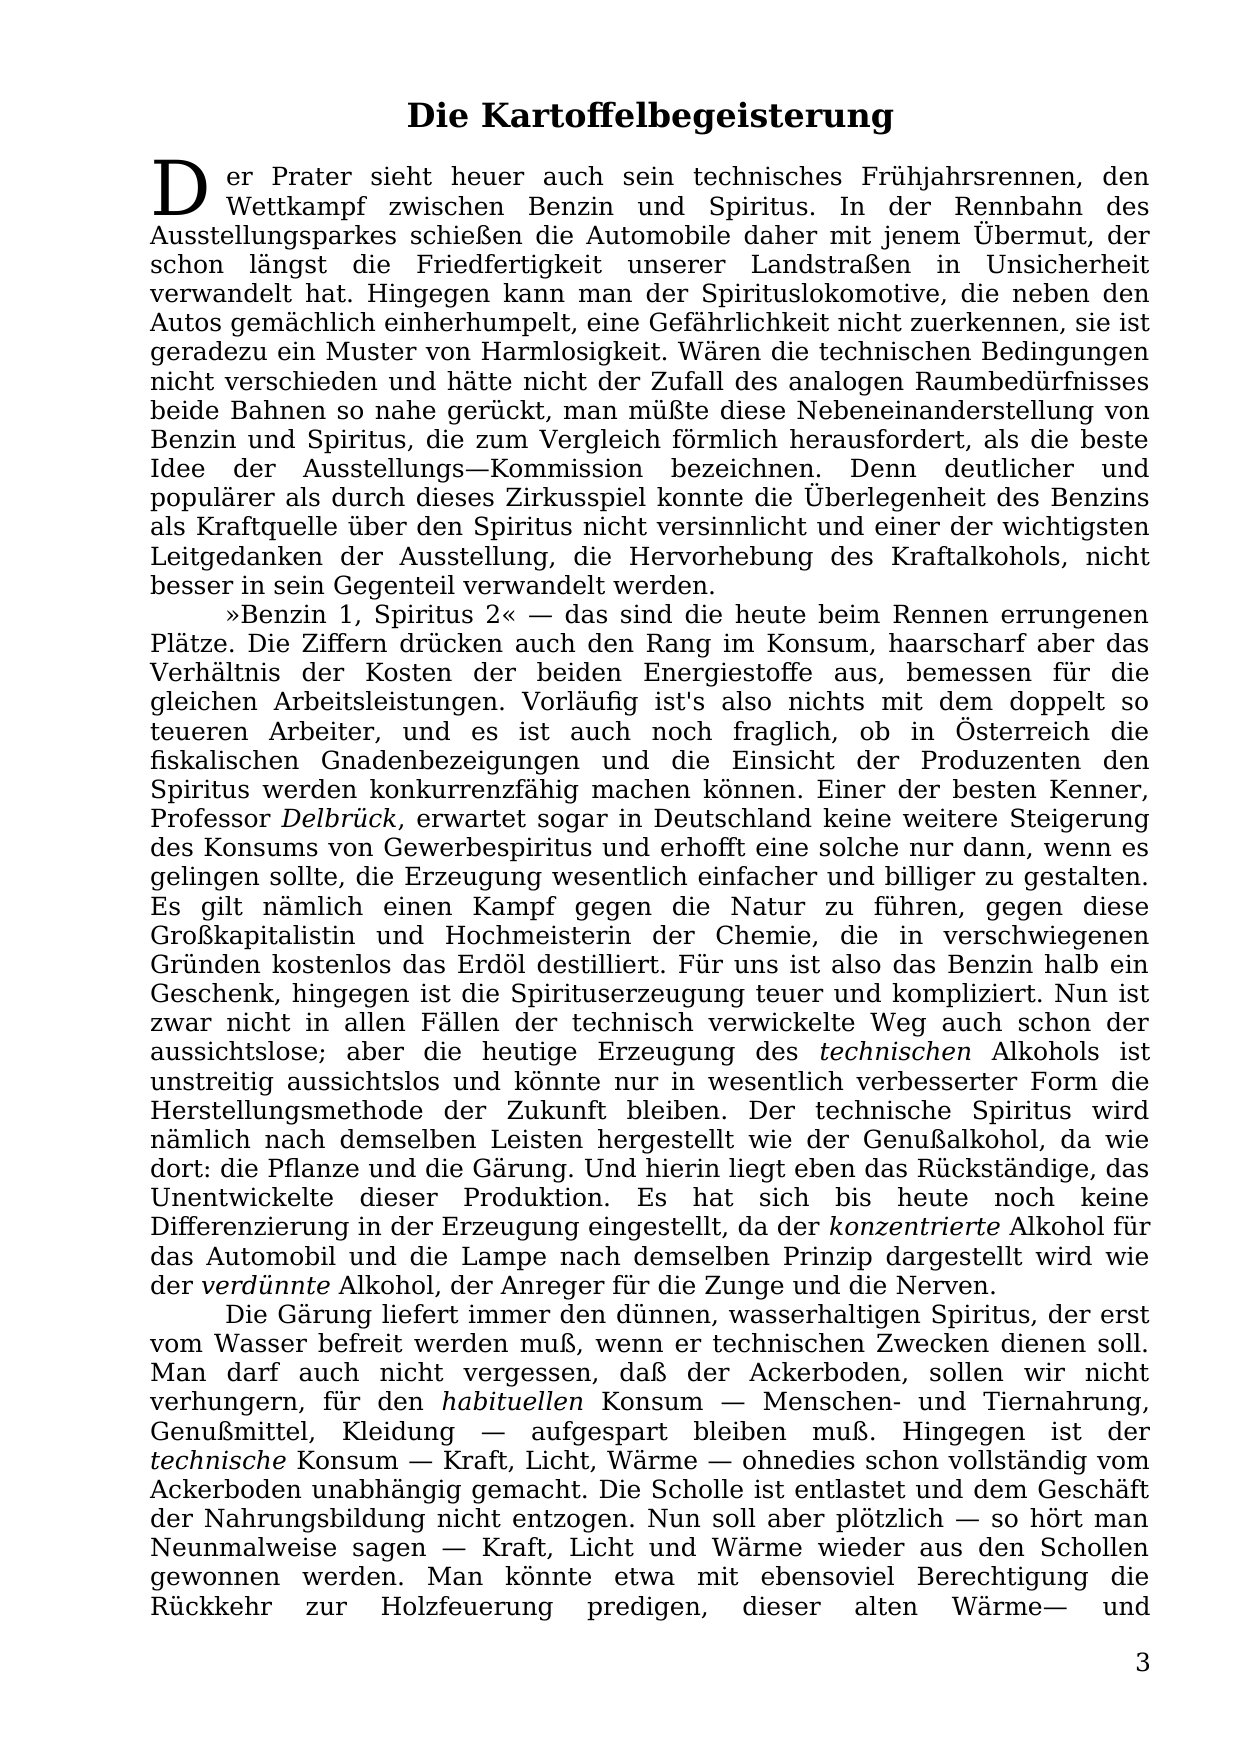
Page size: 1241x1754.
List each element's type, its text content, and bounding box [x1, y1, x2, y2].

text »Benzin 1, Spiritus 2« — das sind die heute beim Rennen errungenen Plätze. Die Ziffern drücken auch den Rang im Konsum, haarscharf aber das Verhältnis der Kosten der beiden Energiestoffe aus, bemessen für die gleichen Arbeitsleistungen. Vorläufig ist's also nichts mit dem doppelt so teueren Arbeiter, und es ist auch noch fraglich, ob in Österreich die fiskalischen Gnadenbezeigungen und die Einsicht der Produzenten den Spiritus werden konkurrenzfähig machen können. Einer der besten Kenner, Professor Delbrück, erwartet sogar in Deutschland keine weitere Steigerung des Konsums von Gewerbespiritus und erhofft eine solche nur dann, wenn es gelingen sollte, die Erzeugung wesentlich einfacher und billiger zu gestalten. Es gilt nämlich einen Kampf gegen die Natur zu führen, gegen diese Großkapitalistin und Hochmeisterin der Chemie, die in verschwiegenen Gründen kostenlos das Erdöl destilliert. Für uns ist also das Benzin halb ein Geschenk, hingegen ist die Spirituserzeugung teuer und kompliziert. Nun ist zwar nicht in allen Fällen der technisch verwickelte Weg auch schon der aussichtslose; aber die heutige Erzeugung des technischen Alkohols ist unstreitig aussichtslos und könnte nur in wesentlich verbesserter Form die Herstellungsmethode der Zukunft bleiben. Der technische Spiritus wird nämlich nach demselben Leisten hergestellt wie der Genußalkohol, da wie dort: die Pflanze und die Gärung. Und hierin liegt eben das Rückständige, das Unentwickelte dieser Produktion. Es hat sich bis heute noch keine Differenzierung in der Erzeugung eingestellt, da der konzentrierte Alkohol für das Automobil und die Lampe nach demselben Prinzip dargestellt wird wie der verdünnte Alkohol, der Anreger für die Zunge und die Nerven. [150, 600, 1151, 1300]
text Die Kartoffelbegeisterung [150, 75, 1151, 135]
text Der Prater sieht heuer auch sein technisches Frühjahrsrennen, den Wettkampf zwischen Benzin und Spiritus. In der Rennbahn des Ausstellungsparkes schießen die Automobile daher mit jenem Übermut, der schon längst die Friedfertigkeit unserer Landstraßen in Unsicherheit verwandelt hat. Hingegen kann man der Spirituslokomotive, die neben den Autos gemächlich einherhumpelt, eine Gefährlichkeit nicht zuerkennen, sie ist geradezu ein Muster von Harmlosigkeit. Wären die technischen Bedingungen nicht verschieden und hätte nicht der Zufall des analogen Raumbedürfnisses beide Bahnen so nahe gerückt, man müßte diese Nebeneinanderstellung von Benzin und Spiritus, die zum Vergleich förmlich herausfordert, als die beste Idee der Ausstellungs—Kommission bezeichnen. Denn deutlicher und populärer als durch dieses Zirkusspiel konnte die Überlegenheit des Benzins als Kraftquelle über den Spiritus nicht versinnlicht und einer der wichtigsten Leitgedanken der Ausstellung, die Hervorhebung des Kraftalkohols, nicht besser in sein Gegenteil verwandelt werden. [150, 159, 1151, 600]
text Die Gärung liefert immer den dünnen, wasserhaltigen Spiritus, der erst vom Wasser befreit werden muß, wenn er technischen Zwecken dienen soll. Man darf auch nicht vergessen, daß der Ackerboden, sollen wir nicht verhungern, für den habituellen Konsum — Menschen- und Tiernahrung, Genußmittel, Kleidung — aufgespart bleiben muß. Hingegen ist der technische Konsum — Kraft, Licht, Wärme — ohnedies schon vollständig vom Ackerboden unabhängig gemacht. Die Scholle ist entlastet und dem Geschäft der Nahrungsbildung nicht entzogen. Nun soll aber plötzlich — so hört man Neunmalweise sagen — Kraft, Licht und Wärme wieder aus den Schollen gewonnen werden. Man könnte etwa mit ebensoviel Berechtigung die Rückkehr zur Holzfeuerung predigen, dieser alten Wärme— und [150, 1300, 1151, 1621]
